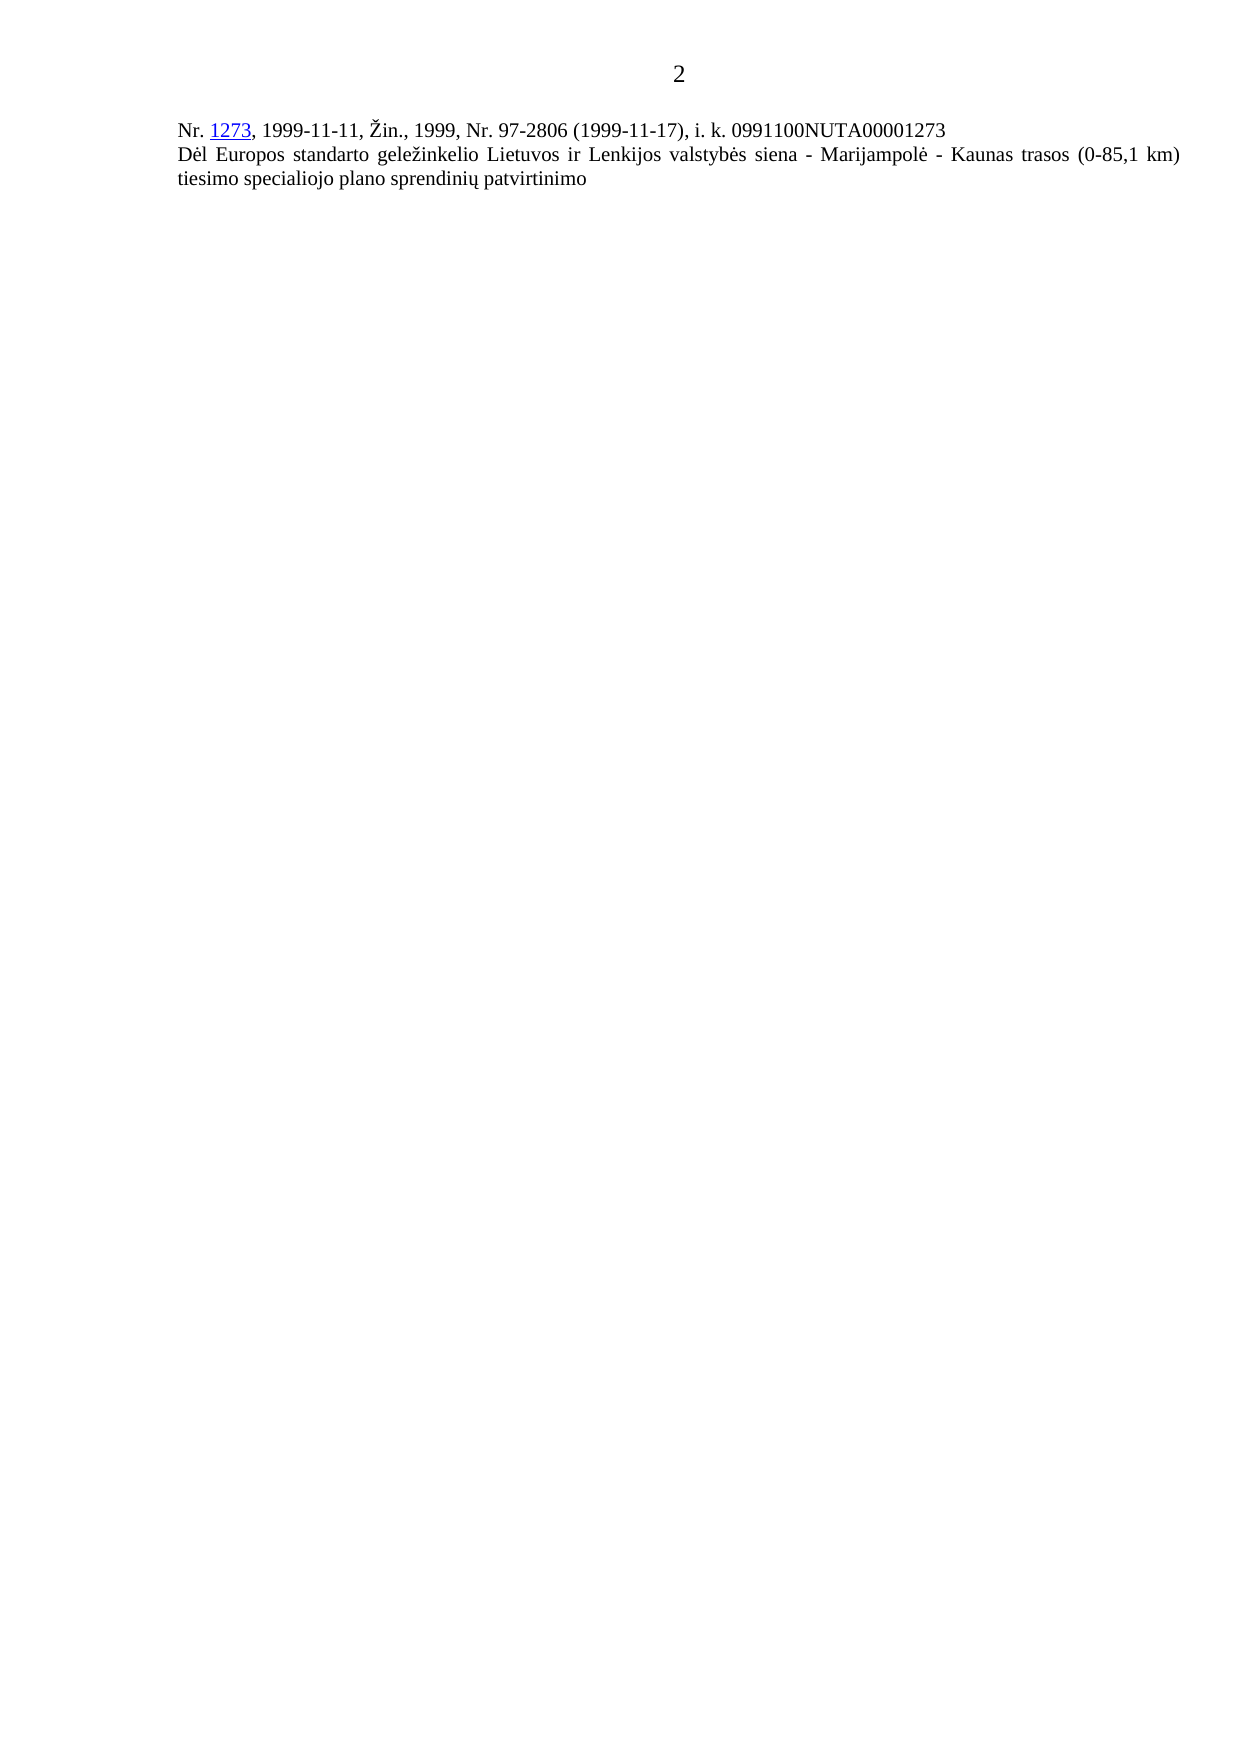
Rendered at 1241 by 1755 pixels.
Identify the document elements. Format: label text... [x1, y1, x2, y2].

text Nr. 1273, 1999-11-11, Žin., 1999, Nr. 97-2806 (1999-11-17), i. k. 0991100NUTA00001273 [177, 118, 1181, 142]
text Dėl Europos standarto geležinkelio Lietuvos ir Lenkijos valstybės siena - Marijampolė - Kaunas trasos (0-85,1 km) tiesimo specialiojo plano sprendinių patvirtinimo [177, 142, 1181, 190]
